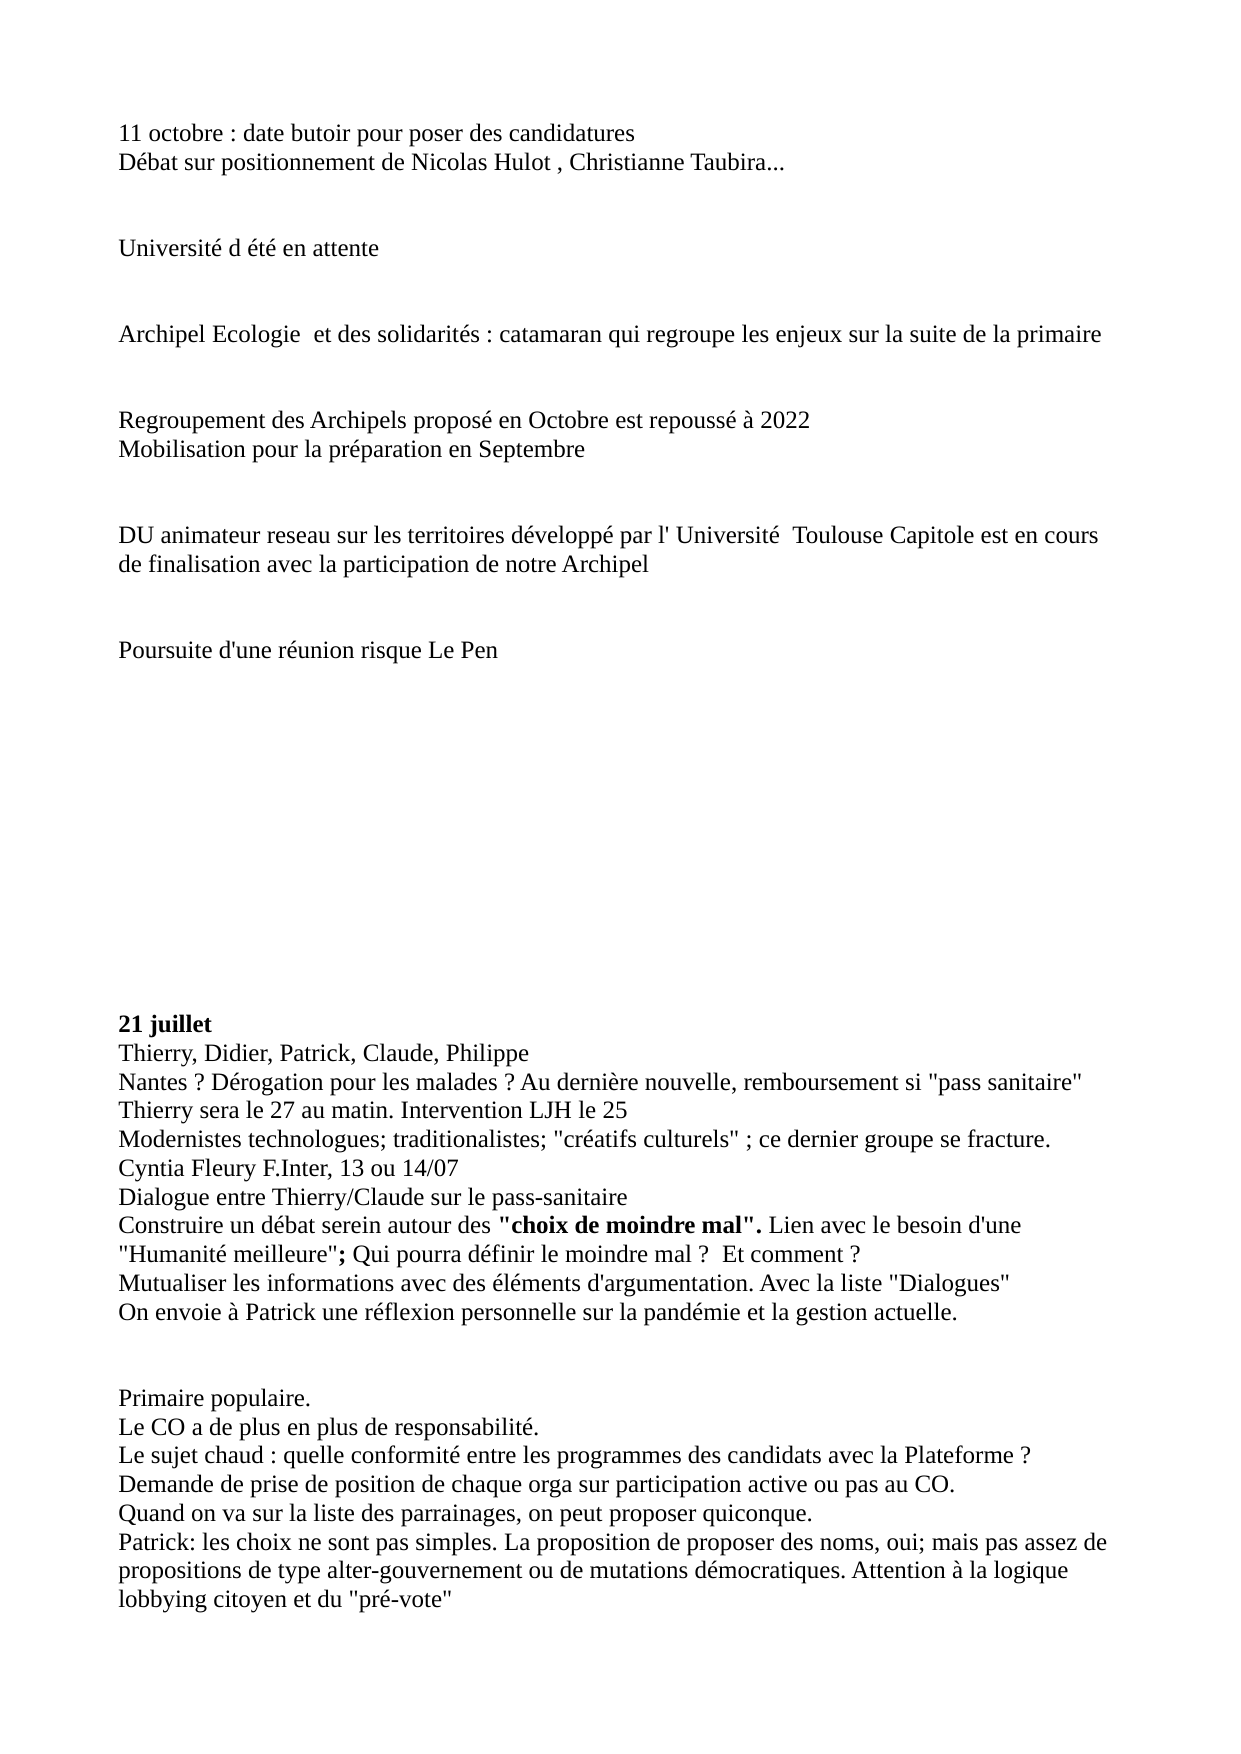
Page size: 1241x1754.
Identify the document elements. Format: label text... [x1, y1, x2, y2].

text Dialogue entre Thierry/Claude sur le pass-sanitaire [118, 1182, 1122, 1211]
text Poursuite d'une réunion risque Le Pen [118, 636, 1122, 664]
text Primaire populaire. [118, 1383, 1122, 1412]
text Archipel Ecologie et des solidarités : catamaran qui regroupe les enjeux sur la suite de la primaire [118, 319, 1122, 348]
text Quand on va sur la liste des parrainages, on peut proposer quiconque. [118, 1498, 1122, 1527]
text Université d été en attente [118, 233, 1122, 262]
text 11 octobre : date butoir pour poser des candidatures [118, 118, 1122, 147]
text Nantes ? Dérogation pour les malades ? Au dernière nouvelle, remboursement si "pass sanitaire" [118, 1067, 1122, 1096]
text DU animateur reseau sur les territoires développé par l' Université Toulouse Capitole est en cours de finalisation avec la participation de notre Archipel [118, 521, 1122, 578]
text Le CO a de plus en plus de responsabilité. [118, 1412, 1122, 1441]
text On envoie à Patrick une réflexion personnelle sur la pandémie et la gestion actuelle. [118, 1297, 1122, 1326]
text Patrick: les choix ne sont pas simples. La proposition de proposer des noms, oui; mais pas assez de propositions de type alter-gouvernement ou de mutations démocratiques. Attention à la logique lobbying citoyen et du "pré-vote" [118, 1527, 1122, 1613]
text Construire un débat serein autour des "choix de moindre mal". Lien avec le besoin d'une "Humanité meilleure"; Qui pourra définir le moindre mal ? Et comment ? [118, 1211, 1122, 1268]
text 21 juillet [118, 1009, 1122, 1038]
text Débat sur positionnement de Nicolas Hulot , Christianne Taubira... [118, 147, 1122, 176]
text Thierry sera le 27 au matin. Intervention LJH le 25 [118, 1096, 1122, 1124]
text Cyntia Fleury F.Inter, 13 ou 14/07 [118, 1153, 1122, 1182]
text Mobilisation pour la préparation en Septembre [118, 434, 1122, 463]
text Thierry, Didier, Patrick, Claude, Philippe [118, 1038, 1122, 1067]
text Le sujet chaud : quelle conformité entre les programmes des candidats avec la Plateforme ? Demande de prise de position de chaque orga sur participation active ou pas au CO. [118, 1441, 1122, 1498]
text Regroupement des Archipels proposé en Octobre est repoussé à 2022 [118, 406, 1122, 434]
text Mutualiser les informations avec des éléments d'argumentation. Avec la liste "Dialogues" [118, 1268, 1122, 1297]
text Modernistes technologues; traditionalistes; "créatifs culturels" ; ce dernier groupe se fracture. [118, 1124, 1122, 1153]
